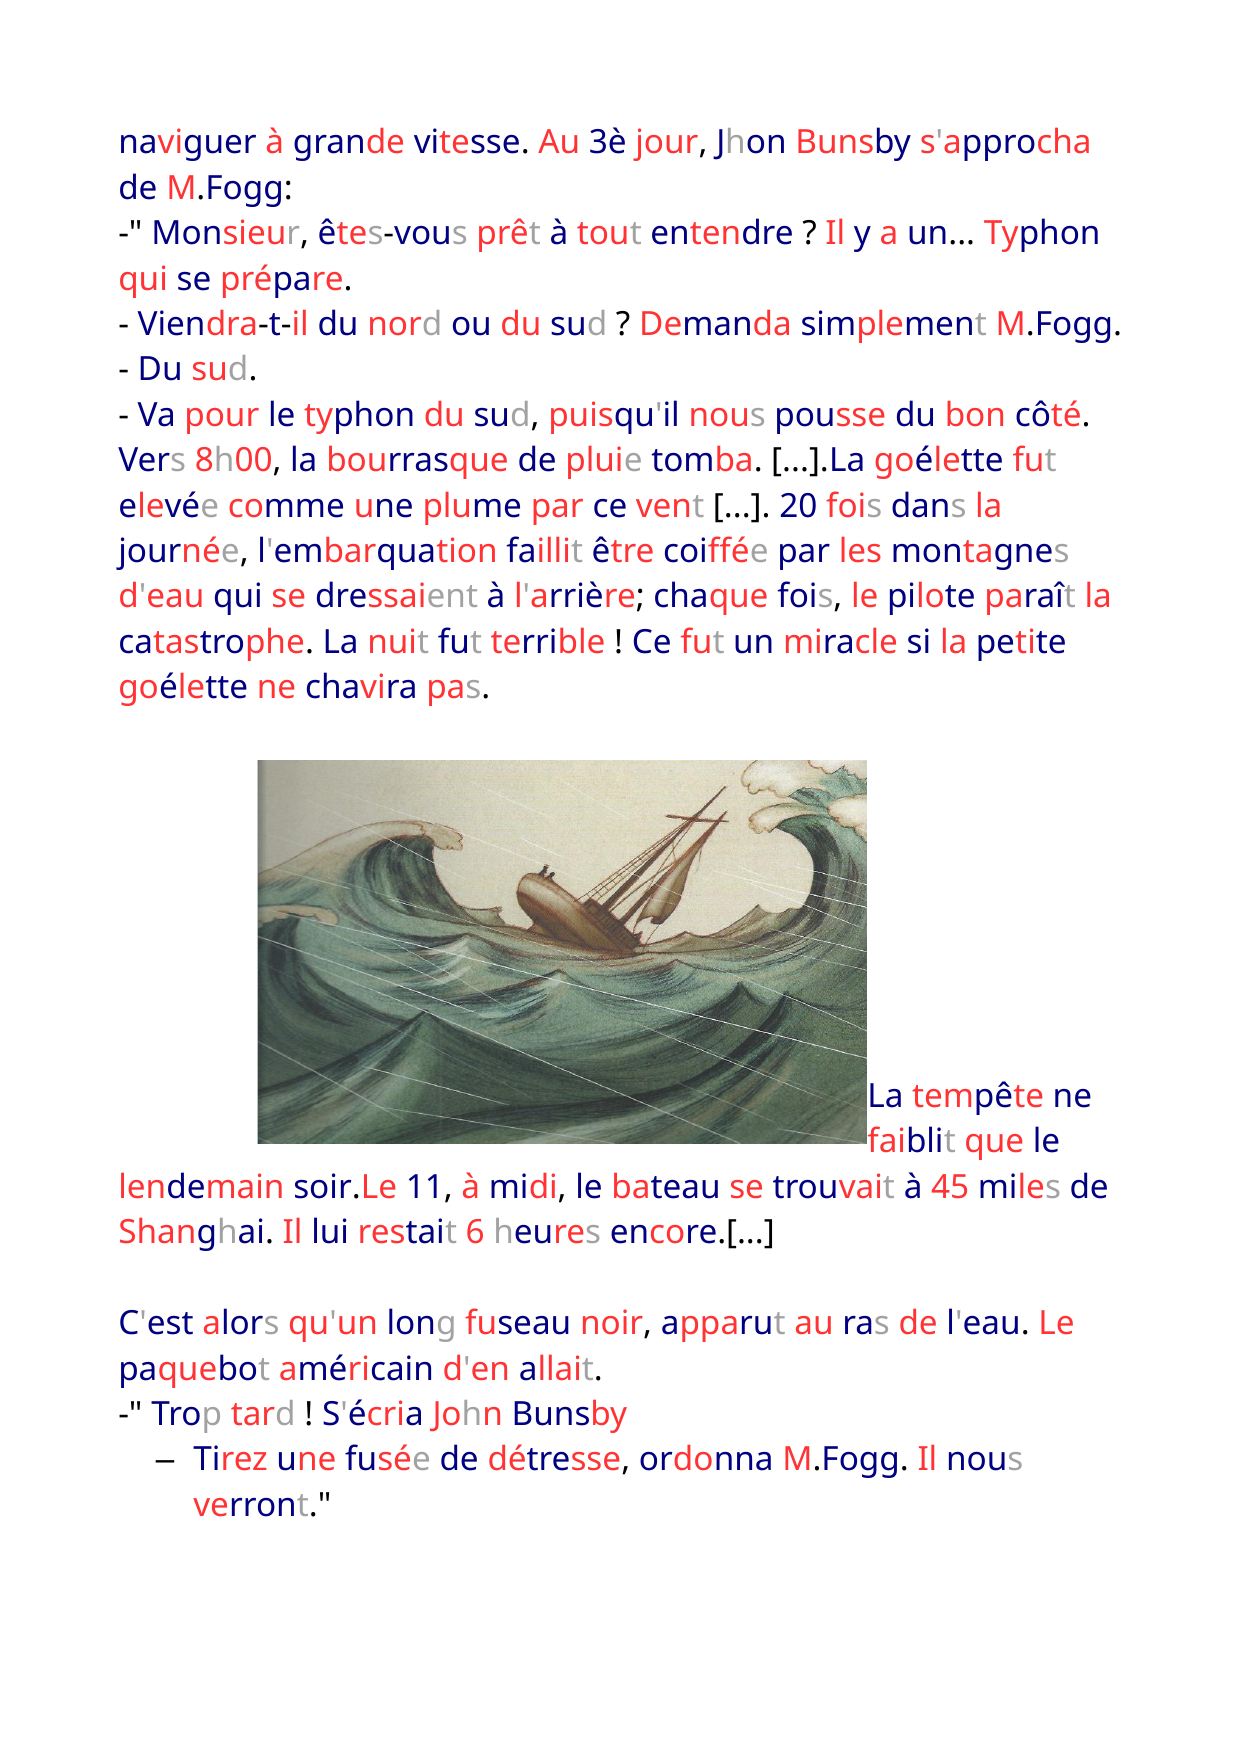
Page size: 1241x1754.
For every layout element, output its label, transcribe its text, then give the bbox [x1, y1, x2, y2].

text - Va pour le typhon du sud, puisqu'il nous pousse du bon côté. [118, 391, 1122, 436]
text naviguer à grande vitesse. Au 3è jour, Jhon Bunsby s'approcha de M.Fogg: [118, 118, 1122, 209]
picture [257, 760, 867, 1144]
text -" Monsieur, êtes-vous prêt à tout entendre ? Il y a un... Typhon qui se prépare. [118, 209, 1122, 300]
list Tirez une fusée de détresse, ordonna M.Fogg. Il nous verront." [156, 1435, 1122, 1526]
text C'est alors qu'un long fuseau noir, apparut au ras de l'eau. Le paquebot américain d'en allait. [118, 1299, 1122, 1390]
text - Viendra-t-il du nord ou du sud ? Demanda simplement M.Fogg. [118, 300, 1122, 345]
text -" Trop tard ! S'écria John Bunsby [118, 1390, 1122, 1435]
text - Du sud. [118, 345, 1122, 391]
text La tempête ne faiblit que le lendemain soir.Le 11, à midi, le bateau se trouvait à 45 miles de Shanghai. Il lui restait 6 heures encore.[...] [118, 1072, 1122, 1253]
text Vers 8h00, la bourrasque de pluie tomba. [...].La goélette fut elevée comme une plume par ce vent [...]. 20 fois dans la journée, l'embarquation faillit être coiffée par les montagnes d'eau qui se dressaient à l'arrière; chaque fois, le pilote paraît la catastrophe. La nuit fut terrible ! Ce fut un miracle si la petite goélette ne chavira pas. [118, 436, 1122, 708]
